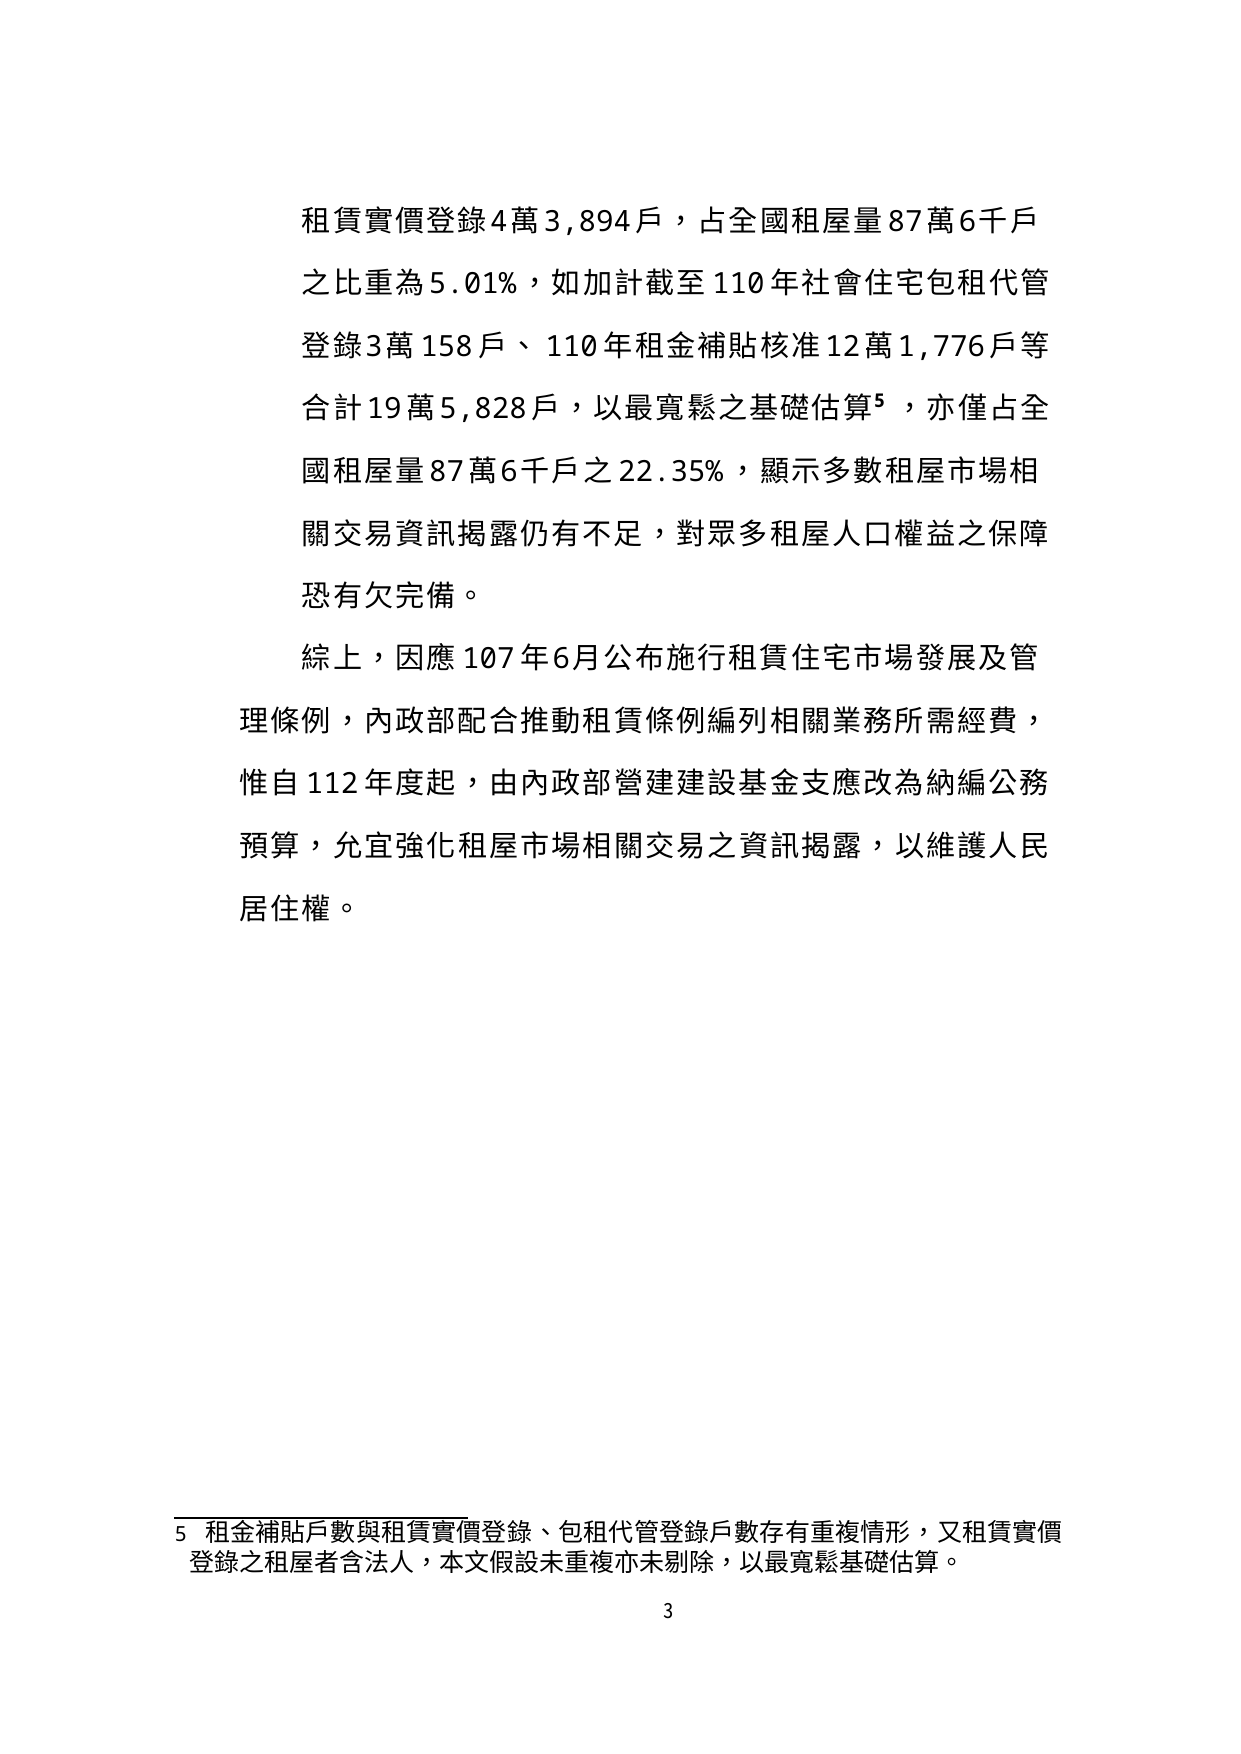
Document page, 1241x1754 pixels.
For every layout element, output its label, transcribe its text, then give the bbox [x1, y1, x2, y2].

text 綜上，因應107年6月公布施行租賃住宅市場發展及管理條例，內政部配合推動租賃條例編列相關業務所需經費，惟自112年度起，由內政部營建建設基金支應改為納編公務預算，允宜強化租屋市場相關交易之資訊揭露，以維護人民居住權。 [234, 615, 1061, 927]
text 租金補貼戶數與租賃實價登錄、包租代管登錄戶數存有重複情形，又租賃實價登錄之租屋者含法人，本文假設未重複亦未剔除，以最寬鬆基礎估算。 [174, 1518, 1063, 1577]
text 租賃實價登錄4萬3,894戶，占全國租屋量87萬6千戶之比重為5.01%，如加計截至110年社會住宅包租代管登錄3萬158戶、110年租金補貼核准12萬1,776戶等合計19萬5,828戶，以最寬鬆之基礎估算，亦僅占全國租屋量87萬6千戶之22.35%，顯示多數租屋市場相關交易資訊揭露仍有不足，對眾多租屋人口權益之保障恐有欠完備。 [264, 177, 1061, 615]
